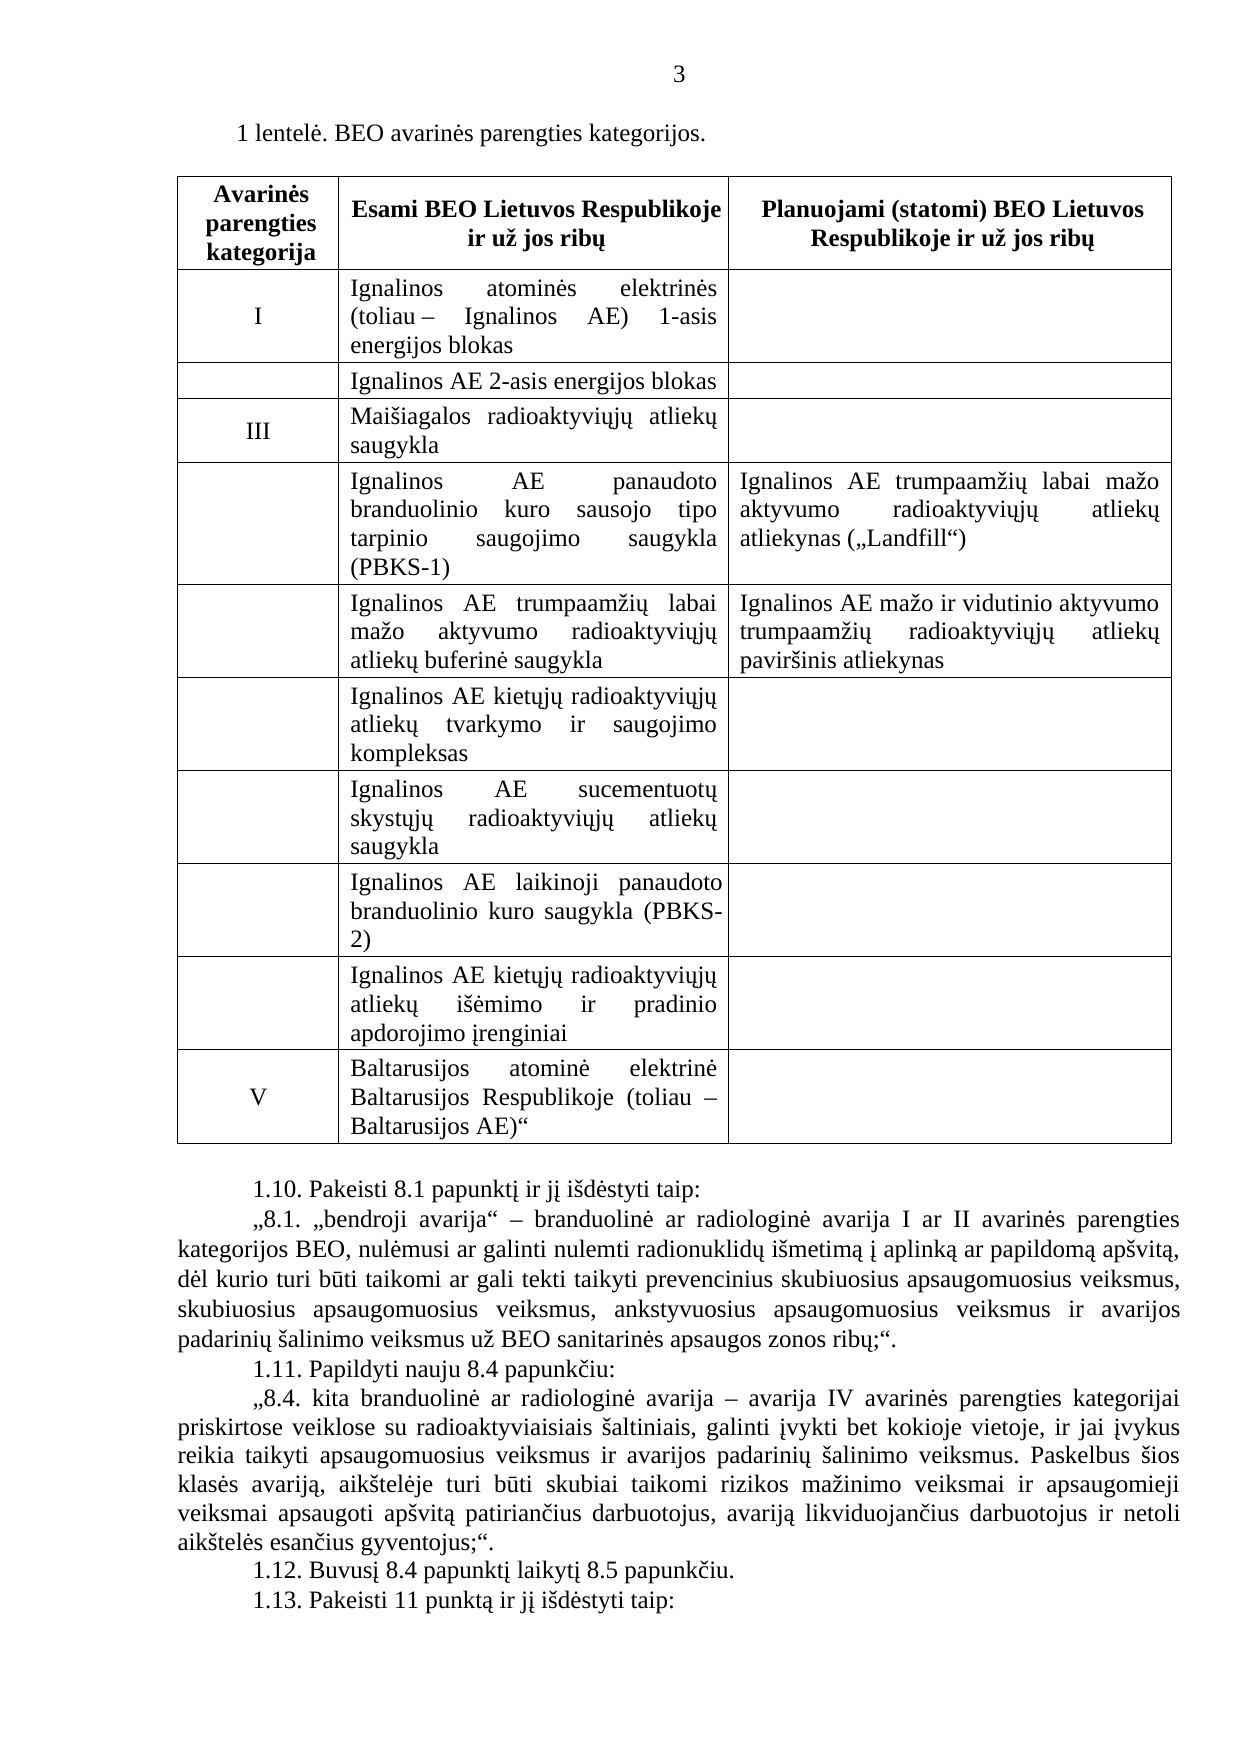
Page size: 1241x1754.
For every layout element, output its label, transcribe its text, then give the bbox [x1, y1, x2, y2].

table_cell [729, 864, 1171, 956]
table_cell [178, 864, 338, 956]
table_cell I [178, 270, 338, 362]
table_cell [729, 270, 1171, 362]
table_cell Ignalinos AE kietųjų radioaktyviųjų atliekų išėmimo ir pradinio apdorojimo įrenginiai [339, 957, 728, 1049]
table_cell [729, 771, 1171, 863]
table_cell [178, 678, 338, 770]
table_header Esami BEO Lietuvos Respublikoje ir už jos ribų [339, 177, 728, 269]
table_cell Baltarusijos atominė elektrinė Baltarusijos Respublikoje (toliau – Baltarusijos AE)“ [339, 1050, 728, 1142]
table_cell III [178, 399, 338, 462]
table_cell Ignalinos AE kietųjų radioaktyviųjų atliekų tvarkymo ir saugojimo kompleksas [339, 678, 728, 770]
table_cell [178, 363, 338, 397]
text „8.4. kita branduolinė ar radiologinė avarija – avarija IV avarinės parengties kategorijai priskirtose veiklose su radioaktyviaisiais šaltiniais, galinti įvykti bet kokioje vietoje, ir jai įvykus reikia taikyti apsaugomuosius veiksmus ir avarijos padarinių šalinimo veiksmus. Paskelbus šios klasės avariją, aikštelėje turi būti skubiai taikomi rizikos mažinimo veiksmai ir apsaugomieji veiksmai apsaugoti apšvitą patiriančius darbuotojus, avariją likviduojančius darbuotojus ir netoli aikštelės esančius gyventojus;“. [177, 1383, 1181, 1556]
table_cell Ignalinos AE trumpaamžių labai mažo aktyvumo radioaktyviųjų atliekų buferinė saugykla [339, 585, 728, 677]
table_cell [178, 585, 338, 677]
text 1.11. Papildyti nauju 8.4 papunkčiu: [177, 1354, 1181, 1383]
table_cell Ignalinos AE trumpaamžių labai mažo aktyvumo radioaktyviųjų atliekų atliekynas („Landfill“) [729, 463, 1171, 584]
table_cell V [178, 1050, 338, 1142]
table_cell Ignalinos AE laikinoji panaudoto branduolinio kuro saugykla (PBKS-2) [339, 864, 728, 956]
table_cell Ignalinos AE sucementuotų skystųjų radioaktyviųjų atliekų saugykla [339, 771, 728, 863]
table_header Planuojami (statomi) BEO Lietuvos Respublikoje ir už jos ribų [729, 177, 1171, 269]
text 1.10. Pakeisti 8.1 papunktį ir jį išdėstyti taip: [177, 1174, 1181, 1202]
text 1.13. Pakeisti 11 punktą ir jį išdėstyti taip: [177, 1586, 1181, 1614]
text „8.1. „bendroji avarija“ – branduolinė ar radiologinė avarija I ar II avarinės parengties kategorijos BEO, nulėmusi ar galinti nulemti radionuklidų išmetimą į aplinką ar papildomą apšvitą, dėl kurio turi būti taikomi ar gali tekti taikyti prevencinius skubiuosius apsaugomuosius veiksmus, skubiuosius apsaugomuosius veiksmus, ankstyvuosius apsaugomuosius veiksmus ir avarijos padarinių šalinimo veiksmus už BEO sanitarinės apsaugos zonos ribų;“. [177, 1204, 1181, 1353]
table_cell [729, 678, 1171, 770]
text 1.12. Buvusį 8.4 papunktį laikytį 8.5 papunkčiu. [177, 1556, 1181, 1584]
table_cell [729, 957, 1171, 1049]
text 1 lentelė. BEO avarinės parengties kategorijos. [177, 118, 1181, 147]
table_cell [178, 463, 338, 584]
table_cell Maišiagalos radioaktyviųjų atliekų saugykla [339, 399, 728, 462]
table_cell [178, 957, 338, 1049]
table_header Avarinės parengties kategorija [178, 177, 338, 269]
table_cell Ignalinos AE 2-asis energijos blokas [339, 363, 728, 397]
table_cell [729, 399, 1171, 462]
table_cell Ignalinos AE mažo ir vidutinio aktyvumo trumpaamžių radioaktyviųjų atliekų paviršinis atliekynas [729, 585, 1171, 677]
table_cell [729, 363, 1171, 397]
table_cell Ignalinos AE panaudoto branduolinio kuro sausojo tipo tarpinio saugojimo saugykla (PBKS-1) [339, 463, 728, 584]
table_cell [178, 771, 338, 863]
table_cell Ignalinos atominės elektrinės (toliau – Ignalinos AE) 1-asis energijos blokas [339, 270, 728, 362]
table_cell [729, 1050, 1171, 1142]
